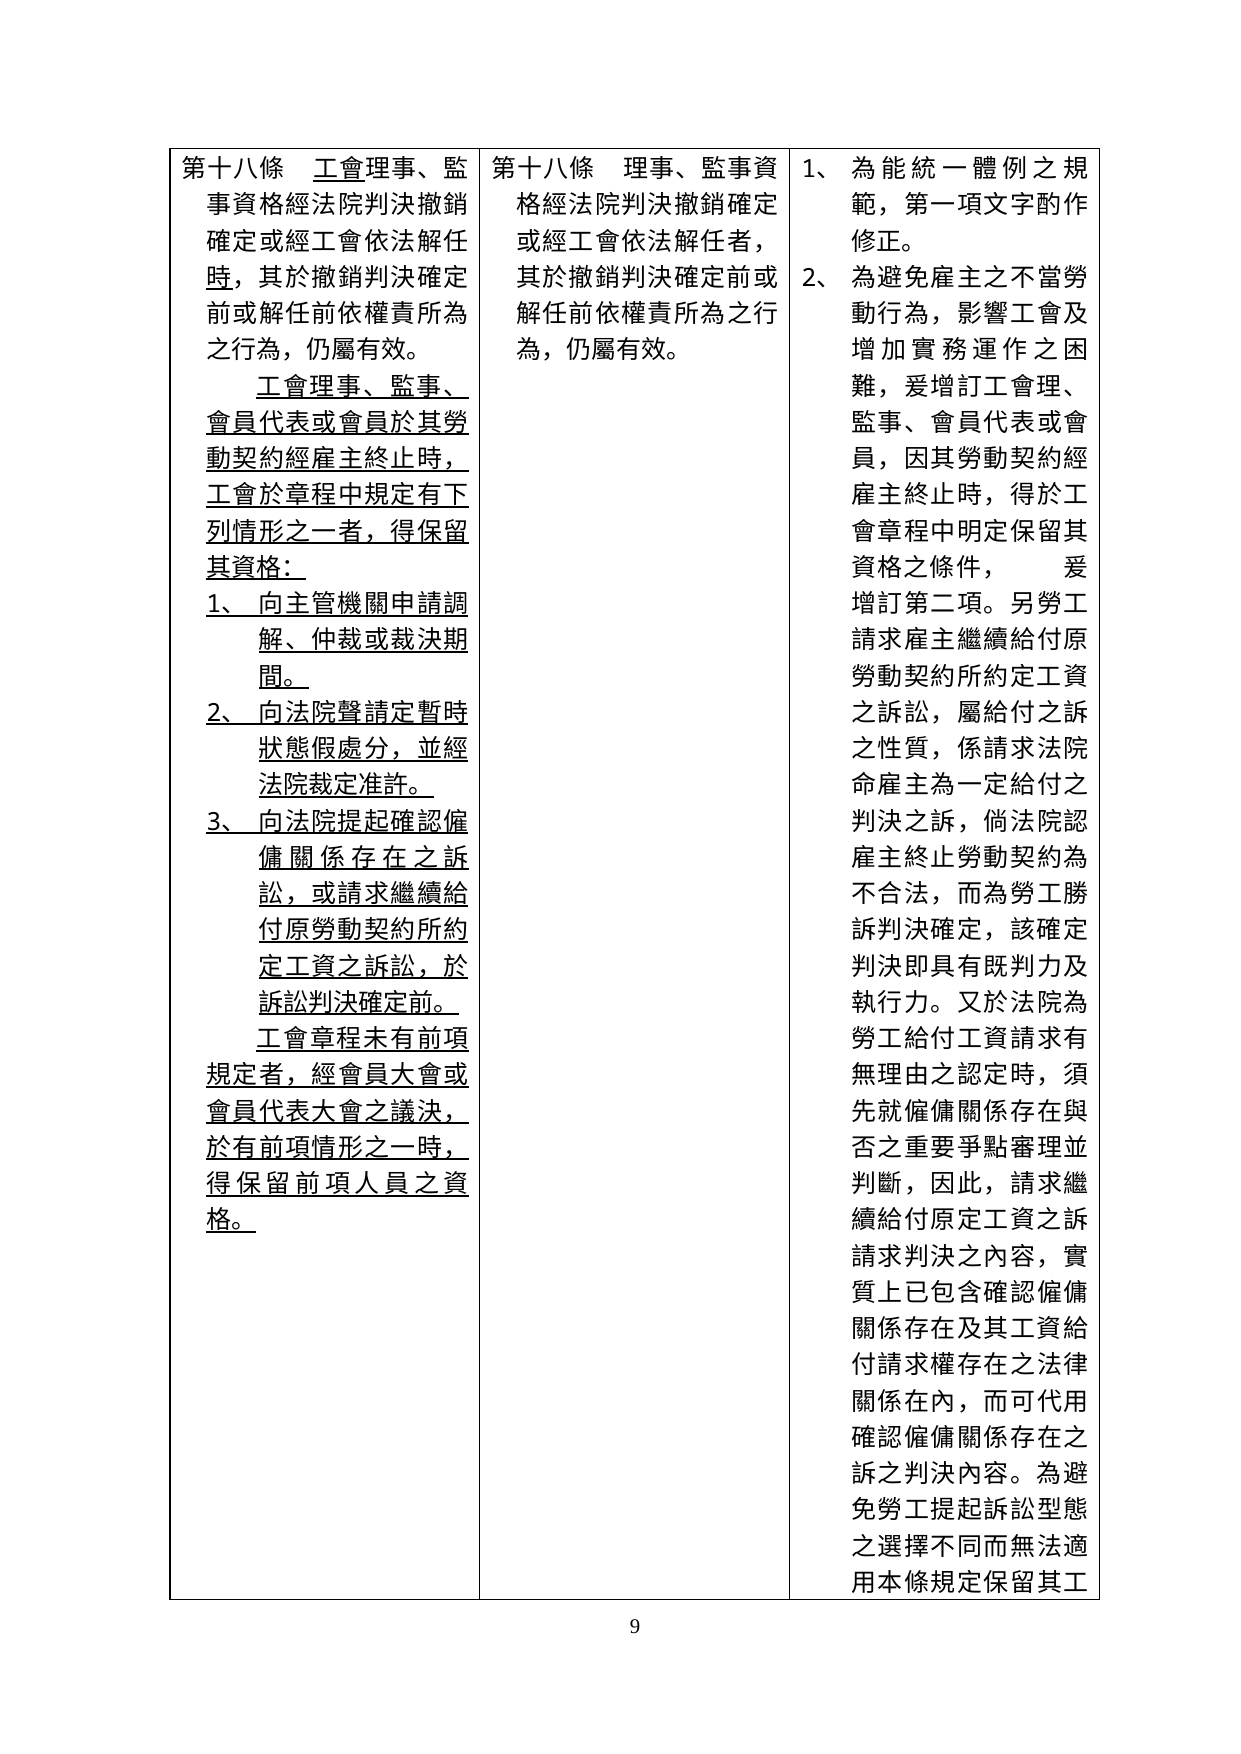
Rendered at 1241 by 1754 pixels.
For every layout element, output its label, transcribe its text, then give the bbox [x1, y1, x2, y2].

table_cell 第十八條 理事、監事資格經法院判決撤銷確定或經工會依法解任者，其於撤銷判決確定前或解任前依權責所為之行為，仍屬有效。 [480, 149, 789, 1599]
table_cell 第十八條 工會理事、監事資格經法院判決撤銷確定或經工會依法解任時，其於撤銷判決確定前或解任前依權責所為之行為，仍屬有效。 工會理事、監事、會員代表或會員於其勞動契約經雇主終止時，工會於章程中規定有下列情形之一者，得保留其資格： 向主管機關申請調解、仲裁或裁決期間。 向法院聲請定暫時狀態假處分，並經法院裁定准許。 向法院提起確認僱傭關係存在之訴訟，或請求繼續給付原勞動契約所約定工資之訴訟，於訴訟判決確定前。 工會章程未有前項規定者，經會員大會或會員代表大會之議決，於有前項情形之一時，得保留前項人員之資格。 [171, 149, 479, 1599]
table_cell 為能統一體例之規範，第一項文字酌作修正。 為避免雇主之不當勞動行為，影響工會及增加實務運作之困難，爰增訂工會理、監事、會員代表或會員，因其勞動契約經雇主終止時，得於工會章程中明定保留其資格之條件， 爰增訂第二項。另勞工請求雇主繼續給付原勞動契約所約定工資之訴訟，屬給付之訴之性質，係請求法院命雇主為一定給付之判決之訴，倘法院認雇主終止勞動契約為不合法，而為勞工勝訴判決確定，該確定判決即具有既判力及執行力。又於法院為勞工給付工資請求有無理由之認定時，須先就僱傭關係存在與否之重要爭點審理並判斷，因此，請求繼續給付原定工資之訴請求判決之內容，實質上已包含確認僱傭關係存在及其工資給付請求權存在之法律關係在內，而可代用確認僱傭關係存在之訴之判決內容。為避免勞工提起訴訟型態之選擇不同而無法適用本條規定保留其工 [790, 149, 1099, 1599]
